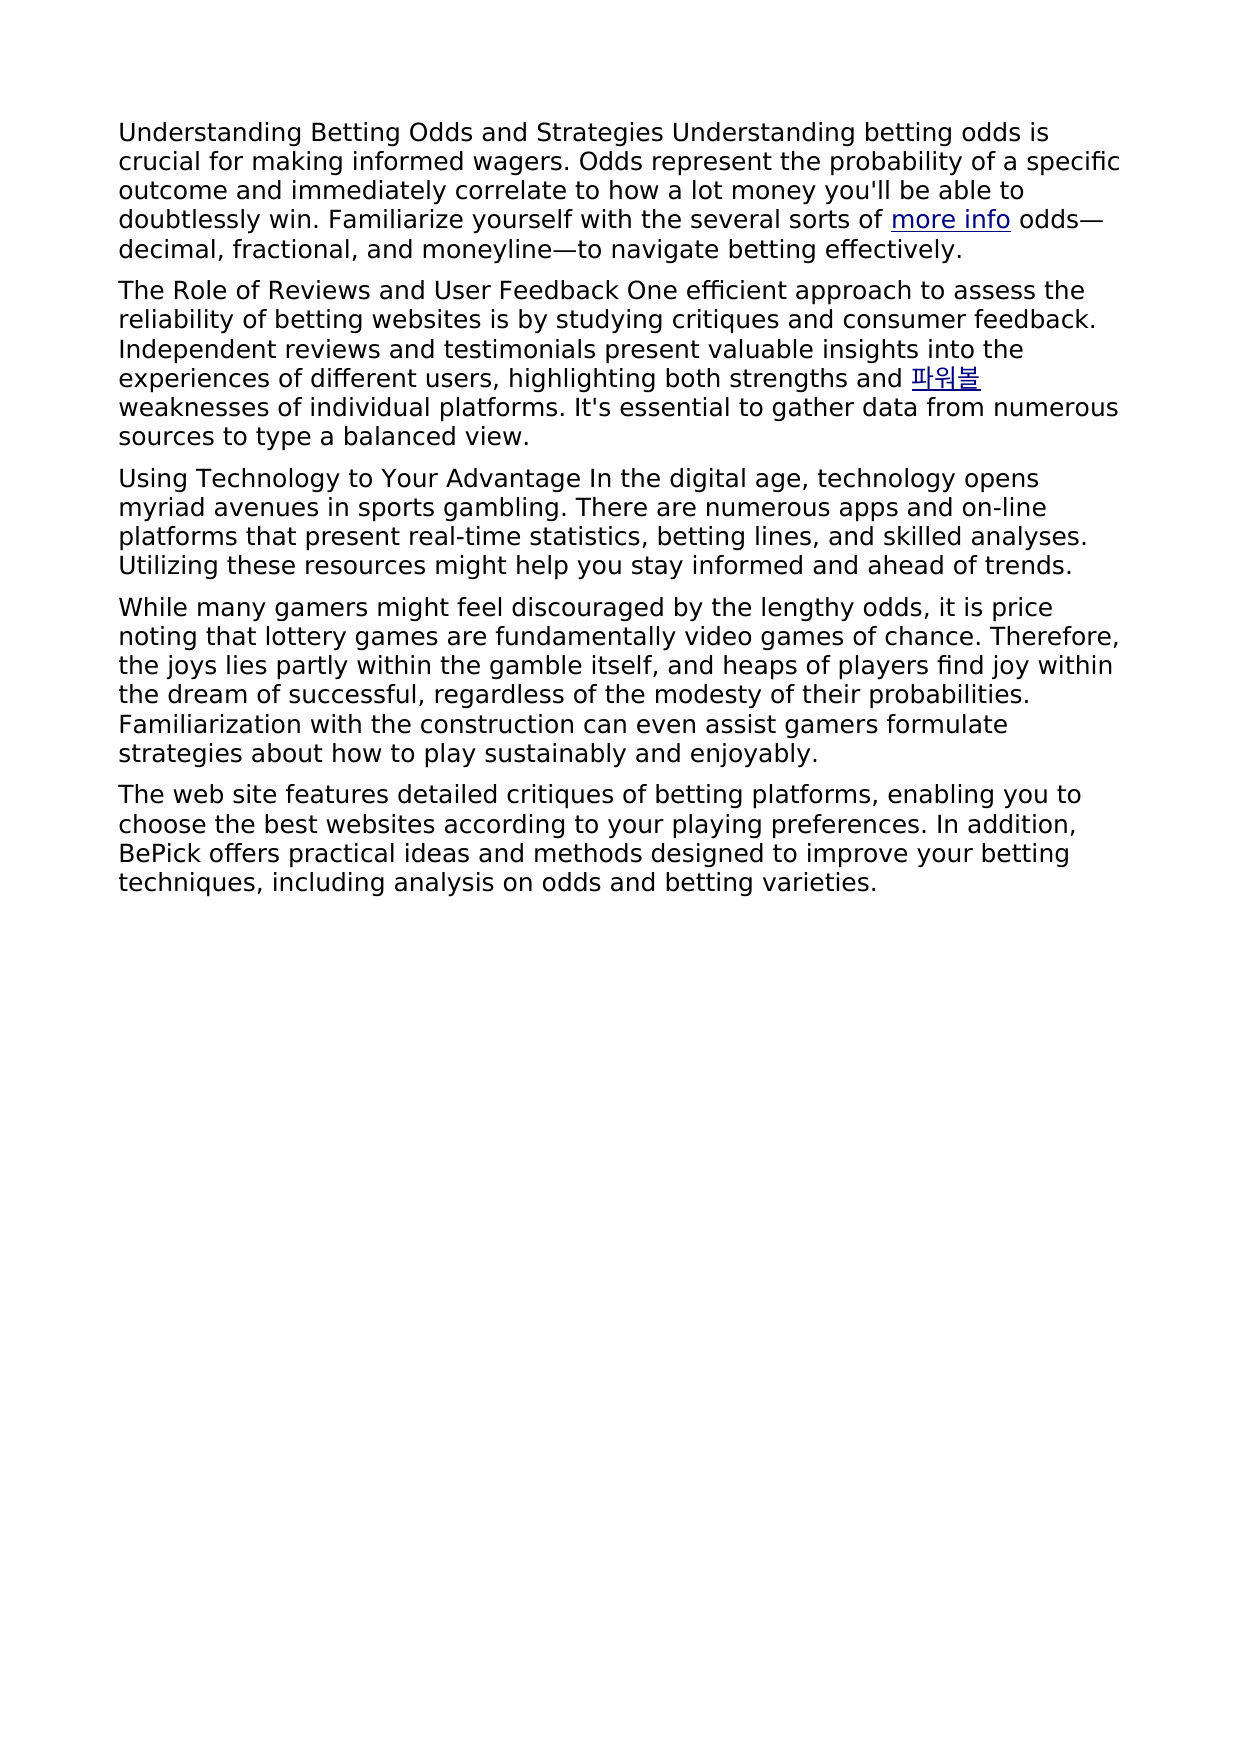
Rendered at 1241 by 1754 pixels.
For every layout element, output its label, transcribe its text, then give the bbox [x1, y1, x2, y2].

text Understanding Betting Odds and Strategies Understanding betting odds is crucial for making informed wagers. Odds represent the probability of a specific outcome and immediately correlate to how a lot money you'll be able to doubtlessly win. Familiarize yourself with the several sorts of more info odds—decimal, fractional, and moneyline—to navigate betting effectively. [118, 118, 1122, 264]
text The Role of Reviews and User Feedback One efficient approach to assess the reliability of betting websites is by studying critiques and consumer feedback. Independent reviews and testimonials present valuable insights into the experiences of different users, highlighting both strengths and 파워볼 weaknesses of individual platforms. It's essential to gather data from numerous sources to type a balanced view. [118, 276, 1122, 451]
text Using Technology to Your Advantage In the digital age, technology opens myriad avenues in sports gambling. There are numerous apps and on-line platforms that present real-time statistics, betting lines, and skilled analyses. Utilizing these resources might help you stay informed and ahead of trends. [118, 464, 1122, 581]
text The web site features detailed critiques of betting platforms, enabling you to choose the best websites according to your playing preferences. In addition, BePick offers practical ideas and methods designed to improve your betting techniques, including analysis on odds and betting varieties. [118, 781, 1122, 897]
text While many gamers might feel discouraged by the lengthy odds, it is price noting that lottery games are fundamentally video games of chance. Therefore, the joys lies partly within the gamble itself, and heaps of players find joy within the dream of successful, regardless of the modesty of their probabilities. Familiarization with the construction can even assist gamers formulate strategies about how to play sustainably and enjoyably. [118, 593, 1122, 768]
